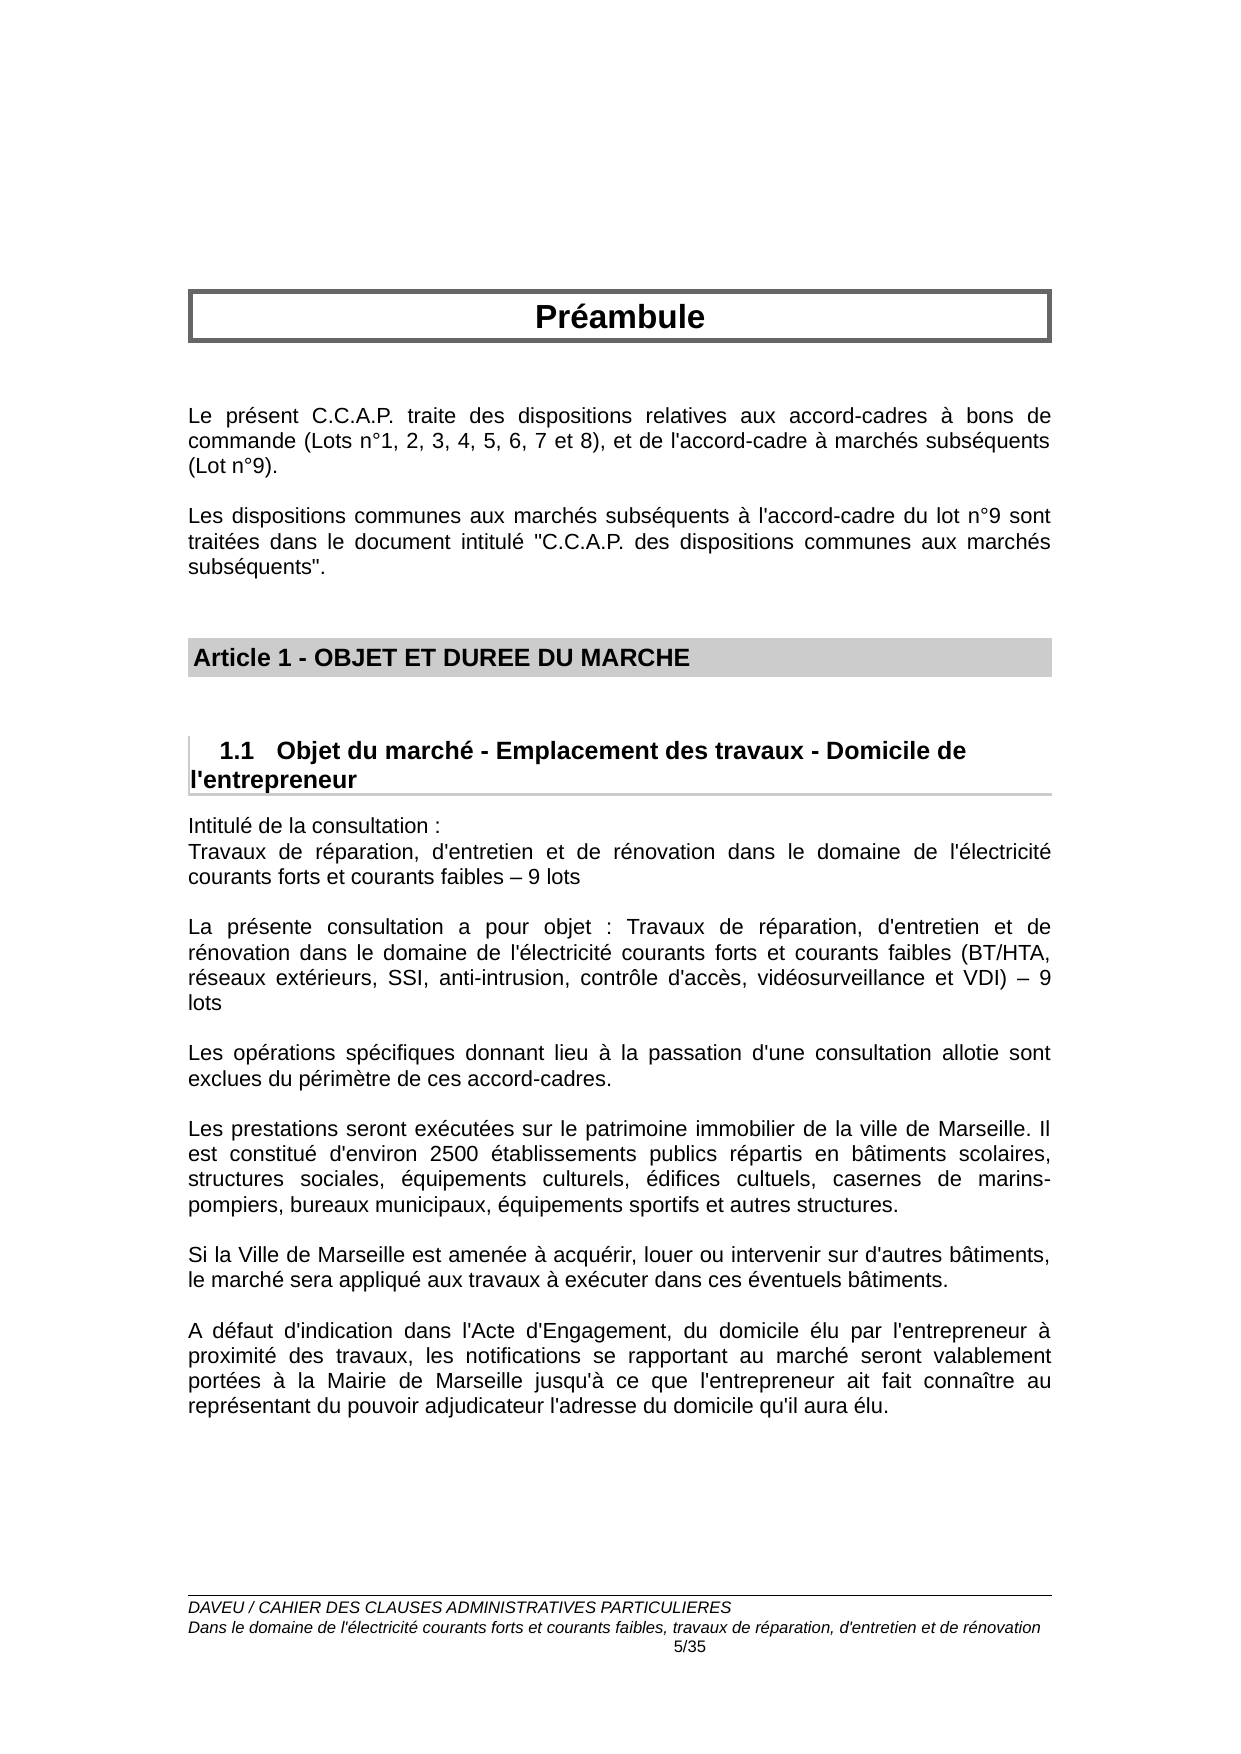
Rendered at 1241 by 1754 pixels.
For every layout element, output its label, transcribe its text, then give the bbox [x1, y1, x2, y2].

text Travaux de réparation, d'entretien et de rénovation dans le domaine de l'électricité courants forts et courants faibles – 9 lots [188, 838, 1052, 889]
subtitle Préambule [193, 294, 1047, 338]
text Les prestations seront exécutées sur le patrimoine immobilier de la ville de Marseille. Il est constitué d'environ 2500 établissements publics répartis en bâtiments scolaires, structures sociales, équipements culturels, édifices cultuels, casernes de marins-pompiers, bureaux municipaux, équipements sportifs et autres structures. [188, 1116, 1052, 1217]
text Les dispositions communes aux marchés subséquents à l'accord-cadre du lot n°9 sont traitées dans le document intitulé "C.C.A.P. des dispositions communes aux marchés subséquents". [188, 503, 1052, 579]
text La présente consultation a pour objet : Travaux de réparation, d'entretien et de rénovation dans le domaine de l'électricité courants forts et courants faibles (BT/HTA, réseaux extérieurs, SSI, anti-intrusion, contrôle d'accès, vidéosurveillance et VDI) – 9 lots [188, 914, 1052, 1015]
text A défaut d'indication dans l'Acte d'Engagement, du domicile élu par l'entrepreneur à proximité des travaux, les notifications se rapportant au marché seront valablement portées à la Mairie de Marseille jusqu'à ce que l'entrepreneur ait fait connaître au représentant du pouvoir adjudicateur l'adresse du domicile qu'il aura élu. [188, 1317, 1052, 1418]
text Si la Ville de Marseille est amenée à acquérir, louer ou intervenir sur d'autres bâtiments, le marché sera appliqué aux travaux à exécuter dans ces éventuels bâtiments. [188, 1242, 1052, 1292]
text Intitulé de la consultation : [188, 813, 1052, 838]
text Les opérations spécifiques donnant lieu à la passation d'une consultation allotie sont exclues du périmètre de ces accord-cadres. [188, 1040, 1052, 1091]
subtitle OBJET ET DUREE DU MARCHE [190, 640, 1050, 675]
text Le présent C.C.A.P. traite des dispositions relatives aux accord-cadres à bons de commande (Lots n°1, 2, 3, 4, 5, 6, 7 et 8), et de l'accord-cadre à marchés subséquents (Lot n°9). [188, 403, 1052, 478]
subtitle Objet du marché - Emplacement des travaux - Domicile de l'entrepreneur [190, 736, 1052, 793]
